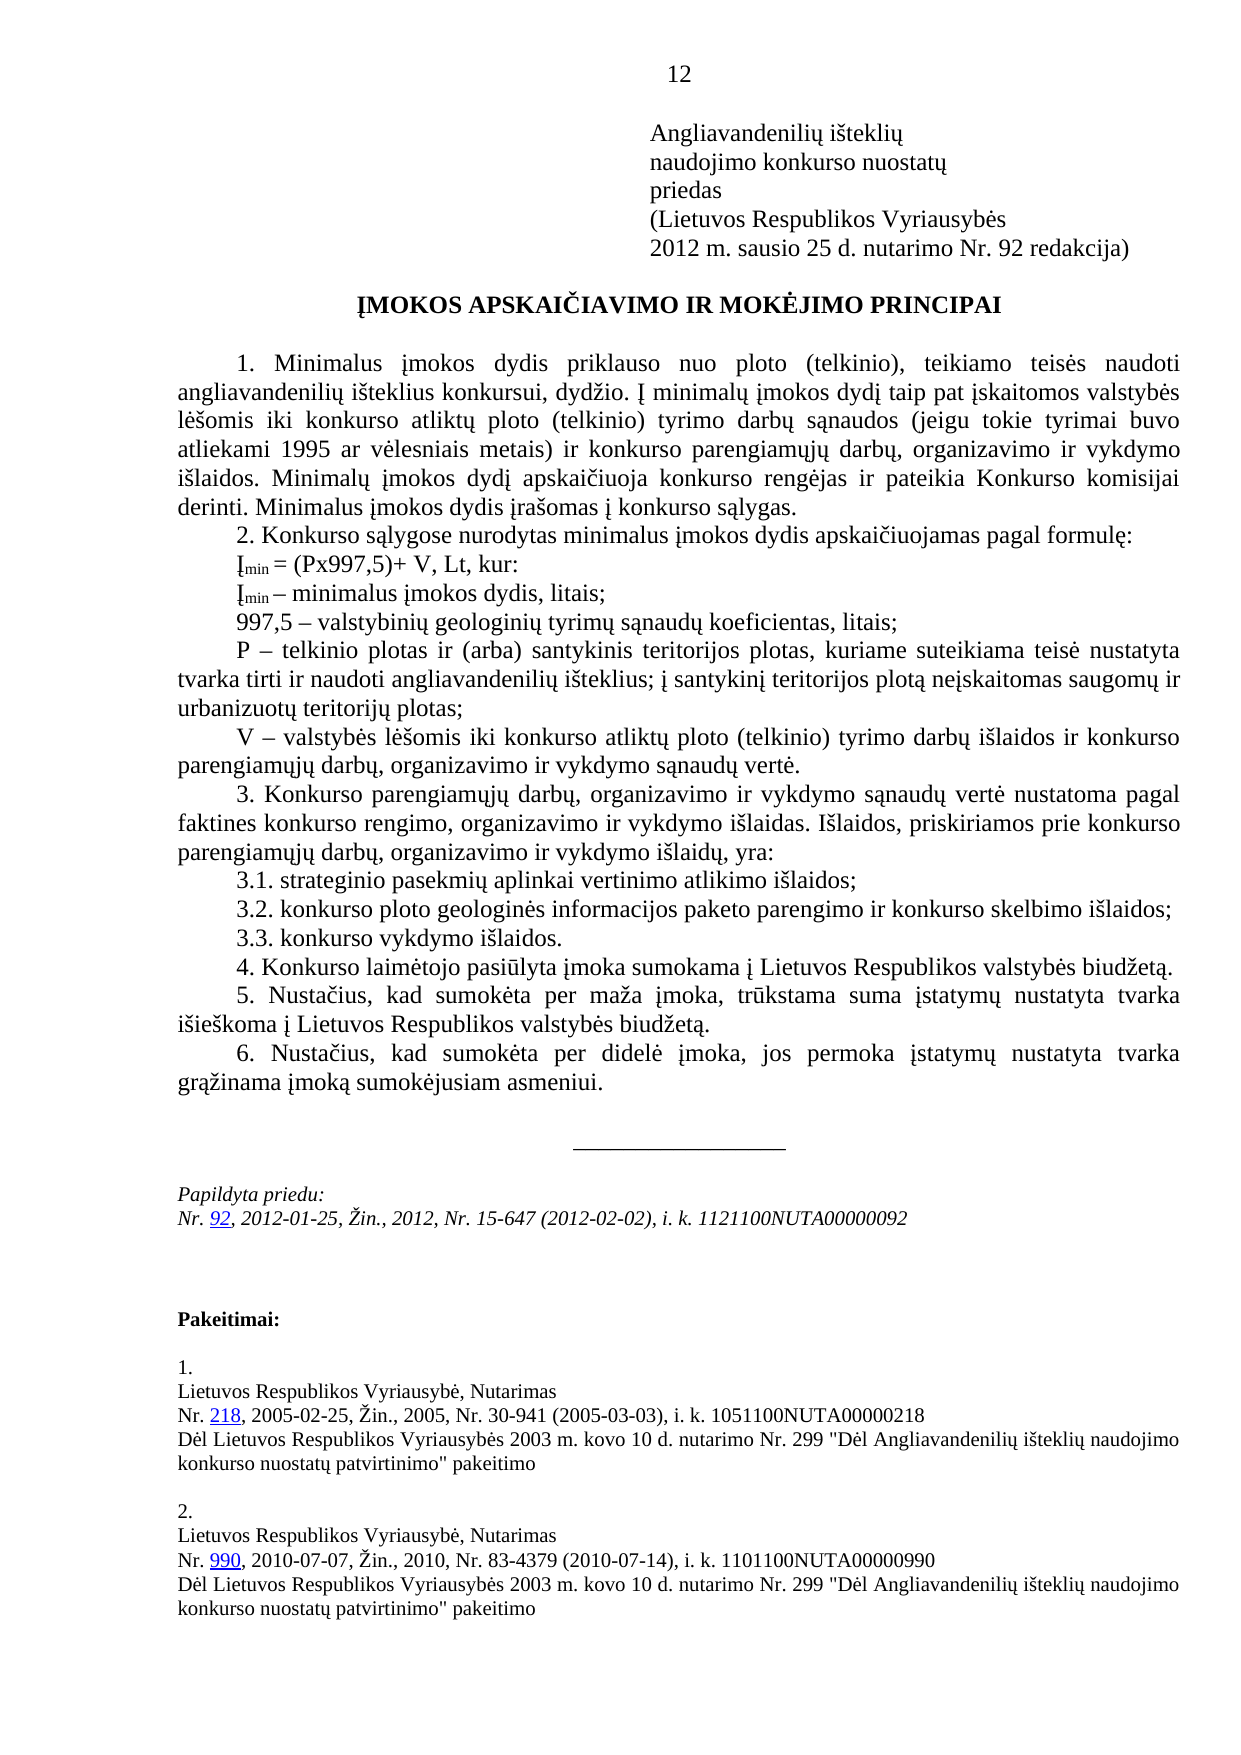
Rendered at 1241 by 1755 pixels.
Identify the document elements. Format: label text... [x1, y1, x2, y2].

text 3.3. konkurso vykdymo išlaidos. [177, 923, 1181, 952]
text P – telkinio plotas ir (arba) santykinis teritorijos plotas, kuriame suteikiama teisė nustatyta tvarka tirti ir naudoti angliavandenilių išteklius; į santykinį teritorijos plotą neįskaitomas saugomų ir urbanizuotų teritorijų plotas; [177, 636, 1181, 722]
text Angliavandenilių išteklių [649, 118, 1181, 147]
text Dėl Lietuvos Respublikos Vyriausybės 2003 m. kovo 10 d. nutarimo Nr. 299 "Dėl Angliavandenilių išteklių naudojimo konkurso nuostatų patvirtinimo" pakeitimo [177, 1427, 1181, 1475]
text (Lietuvos Respublikos Vyriausybės [649, 204, 1181, 233]
text Papildyta priedu: [177, 1182, 1181, 1206]
text _________________ [177, 1124, 1181, 1153]
text naudojimo konkurso nuostatų [649, 147, 1181, 176]
text 2012 m. sausio 25 d. nutarimo Nr. 92 redakcija) [649, 233, 1181, 262]
text 1. [177, 1355, 1181, 1379]
text 997,5 – valstybinių geologinių tyrimų sąnaudų koeficientas, litais; [177, 607, 1181, 636]
text ĮMOKOS apskaičiavimo ir mokėjimo PRINCIPAI [177, 291, 1181, 319]
text Dėl Lietuvos Respublikos Vyriausybės 2003 m. kovo 10 d. nutarimo Nr. 299 "Dėl Angliavandenilių išteklių naudojimo konkurso nuostatų patvirtinimo" pakeitimo [177, 1572, 1181, 1620]
text 3.2. konkurso ploto geologinės informacijos paketo parengimo ir konkurso skelbimo išlaidos; [177, 894, 1181, 923]
text 3. Konkurso parengiamųjų darbų, organizavimo ir vykdymo sąnaudų vertė nustatoma pagal faktines konkurso rengimo, organizavimo ir vykdymo išlaidas. Išlaidos, priskiriamos prie konkurso parengiamųjų darbų, organizavimo ir vykdymo išlaidų, yra: [177, 779, 1181, 866]
text Nr. 990, 2010-07-07, Žin., 2010, Nr. 83-4379 (2010-07-14), i. k. 1101100NUTA00000990 [177, 1547, 1181, 1572]
text 2. [177, 1499, 1181, 1523]
text 2. Konkurso sąlygose nurodytas minimalus įmokos dydis apskaičiuojamas pagal formulę: [177, 521, 1181, 549]
text Nr. 92, 2012-01-25, Žin., 2012, Nr. 15-647 (2012-02-02), i. k. 1121100NUTA00000092 [177, 1206, 1181, 1230]
text V – valstybės lėšomis iki konkurso atliktų ploto (telkinio) tyrimo darbų išlaidos ir konkurso parengiamųjų darbų, organizavimo ir vykdymo sąnaudų vertė. [177, 722, 1181, 779]
text 4. Konkurso laimėtojo pasiūlyta įmoka sumokama į Lietuvos Respublikos valstybės biudžetą. [177, 952, 1181, 981]
text Įmin – minimalus įmokos dydis, litais; [177, 578, 1181, 607]
text 6. Nustačius, kad sumokėta per didelė įmoka, jos permoka įstatymų nustatyta tvarka grąžinama įmoką sumokėjusiam asmeniui. [177, 1038, 1181, 1096]
text 1. Minimalus įmokos dydis priklauso nuo ploto (telkinio), teikiamo teisės naudoti angliavandenilių išteklius konkursui, dydžio. Į minimalų įmokos dydį taip pat įskaitomos valstybės lėšomis iki konkurso atliktų ploto (telkinio) tyrimo darbų sąnaudos (jeigu tokie tyrimai buvo atliekami 1995 ar vėlesniais metais) ir konkurso parengiamųjų darbų, organizavimo ir vykdymo išlaidos. Minimalų įmokos dydį apskaičiuoja konkurso rengėjas ir pateikia Konkurso komisijai derinti. Minimalus įmokos dydis įrašomas į konkurso sąlygas. [177, 348, 1181, 521]
text Nr. 218, 2005-02-25, Žin., 2005, Nr. 30-941 (2005-03-03), i. k. 1051100NUTA00000218 [177, 1403, 1181, 1427]
text Lietuvos Respublikos Vyriausybė, Nutarimas [177, 1379, 1181, 1403]
text priedas [649, 176, 1181, 204]
text Pakeitimai: [177, 1307, 1181, 1331]
text 5. Nustačius, kad sumokėta per maža įmoka, trūkstama suma įstatymų nustatyta tvarka išieškoma į Lietuvos Respublikos valstybės biudžetą. [177, 981, 1181, 1038]
text Lietuvos Respublikos Vyriausybė, Nutarimas [177, 1523, 1181, 1547]
text Įmin = (Px997,5)+ V, Lt, kur: [177, 549, 1181, 578]
text 3.1. strateginio pasekmių aplinkai vertinimo atlikimo išlaidos; [177, 866, 1181, 894]
